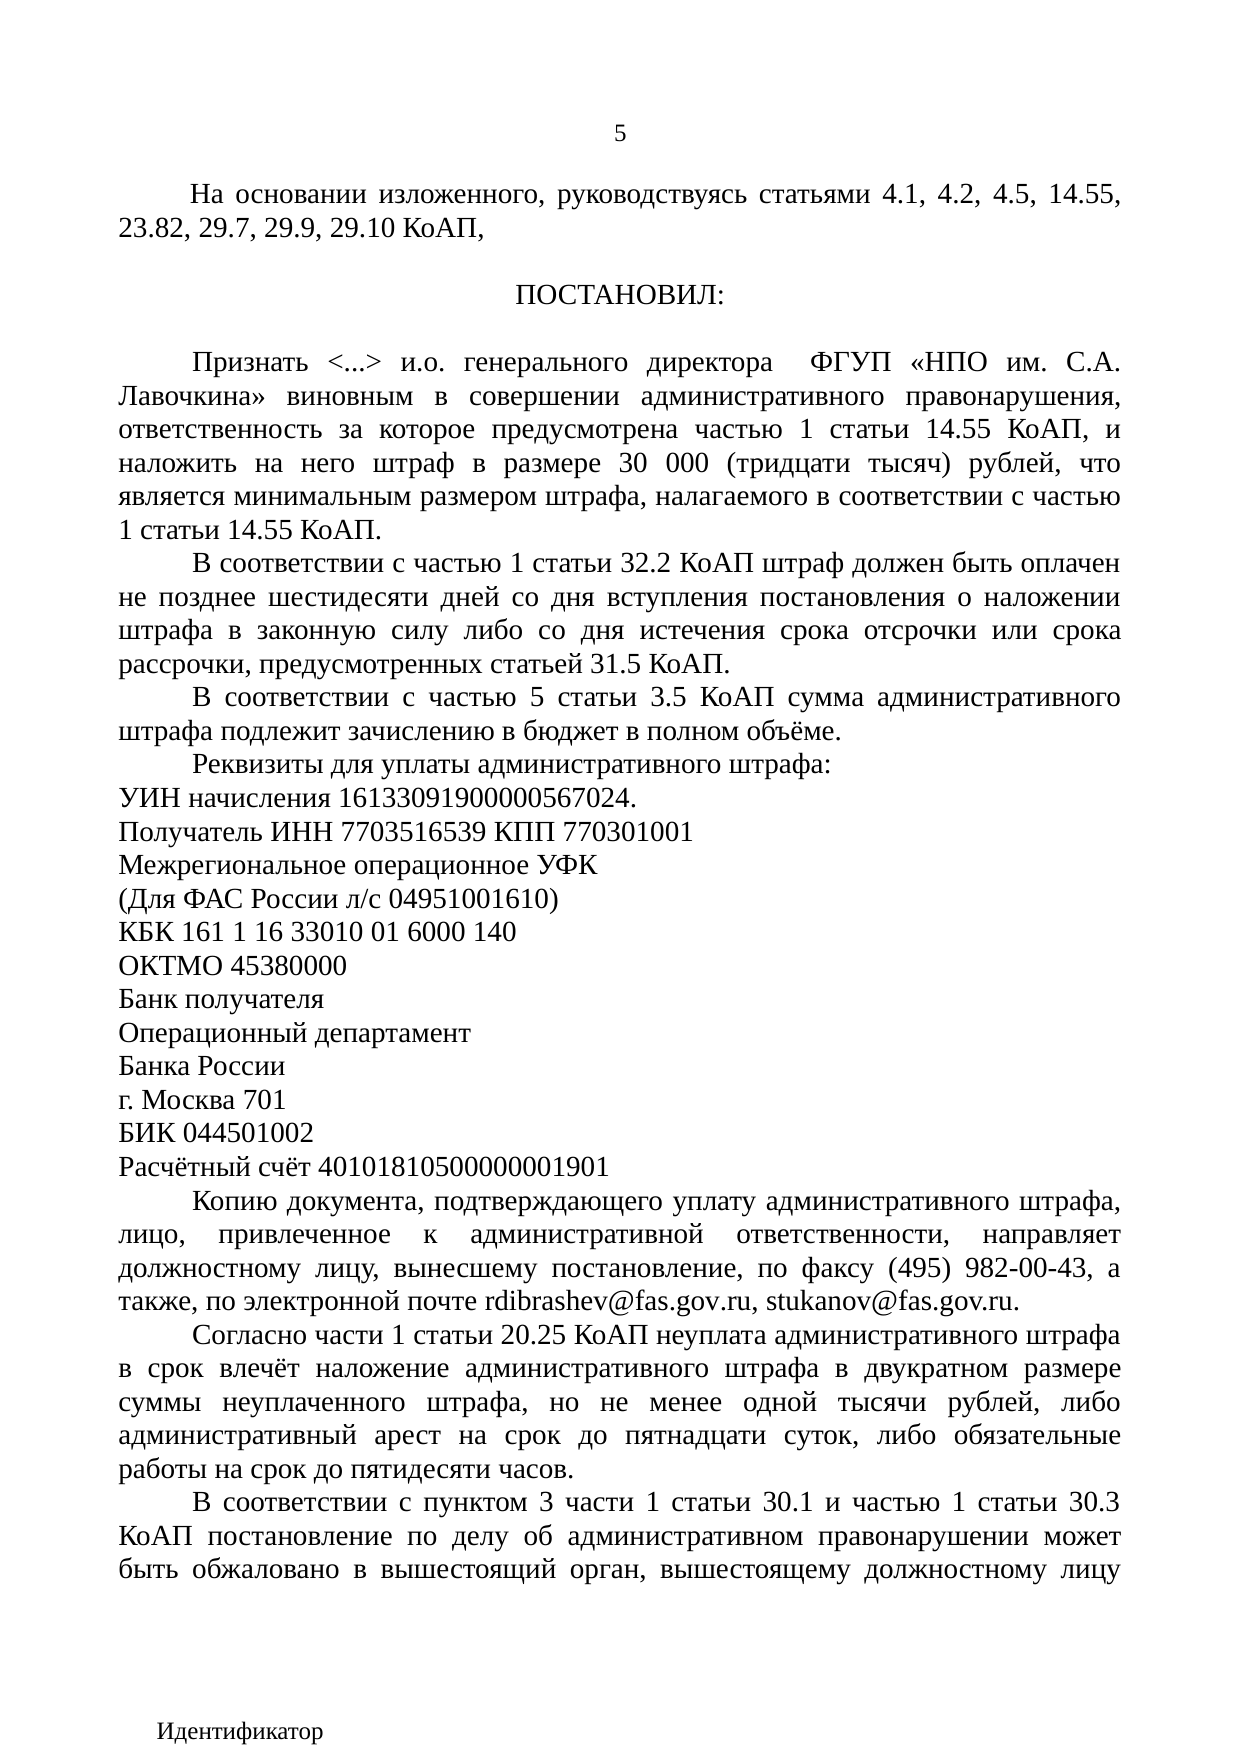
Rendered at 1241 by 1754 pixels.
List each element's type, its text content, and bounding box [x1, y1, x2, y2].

text БИК 044501002 [118, 1116, 1122, 1149]
text В соответствии с частью 1 статьи 32.2 КоАП штраф должен быть оплачен не позднее шестидесяти дней со дня вступления постановления о наложении штрафа в законную силу либо со дня истечения срока отсрочки или срока рассрочки, предусмотренных статьей 31.5 КоАП. [118, 545, 1122, 679]
text ПОСТАНОВИЛ: [118, 277, 1122, 311]
text Получатель ИНН 7703516539 КПП 770301001 [118, 814, 1122, 847]
text Банк получателя [118, 981, 1122, 1015]
text ОКТМО 45380000 [118, 948, 1122, 981]
text Согласно части 1 статьи 20.25 КоАП неуплата административного штрафа в срок влечёт наложение административного штрафа в двукратном размере суммы неуплаченного штрафа, но не менее одной тысячи рублей, либо административный арест на срок до пятнадцати суток, либо обязательные работы на срок до пятидесяти часов. [118, 1317, 1122, 1484]
text Признать <...> и.о. генерального директора ФГУП «НПО им. С.А. Лавочкина» виновным в совершении административного правонарушения, ответственность за которое предусмотрена частью 1 статьи 14.55 КоАП, и наложить на него штраф в размере 30 000 (тридцати тысяч) рублей, что является минимальным размером штрафа, налагаемого в соответствии с частью 1 статьи 14.55 КоАП. [118, 344, 1122, 545]
text В соответствии с пунктом 3 части 1 статьи 30.1 и частью 1 статьи 30.3 КоАП постановление по делу об административном правонарушении может быть обжаловано в вышестоящий орган, вышестоящему должностному лицу [118, 1484, 1122, 1585]
text На основании изложенного, руководствуясь статьями 4.1, 4.2, 4.5, 14.55, 23.82, 29.7, 29.9, 29.10 КоАП, [118, 176, 1122, 243]
text УИН начисления 16133091900000567024. [118, 780, 1122, 814]
text (Для ФАС России л/с 04951001610) [118, 881, 1122, 914]
text Копию документа, подтверждающего уплату административного штрафа, лицо, привлеченное к административной ответственности, направляет должностному лицу, вынесшему постановление, по факсу (495) 982-00-43, а также, по электронной почте rdibrashev@fas.gov.ru, stukanov@fas.gov.ru. [118, 1183, 1122, 1317]
text Реквизиты для уплаты административного штрафа: [118, 747, 1122, 780]
text В соответствии с частью 5 статьи 3.5 КоАП сумма административного штрафа подлежит зачислению в бюджет в полном объёме. [118, 679, 1122, 747]
text г. Москва 701 [118, 1082, 1122, 1116]
text Межрегиональное операционное УФК [118, 847, 1122, 881]
text Операционный департамент [118, 1015, 1122, 1048]
text Банка России [118, 1048, 1122, 1082]
text Расчётный счёт 40101810500000001901 [118, 1149, 1122, 1183]
text КБК 161 1 16 33010 01 6000 140 [118, 914, 1122, 948]
